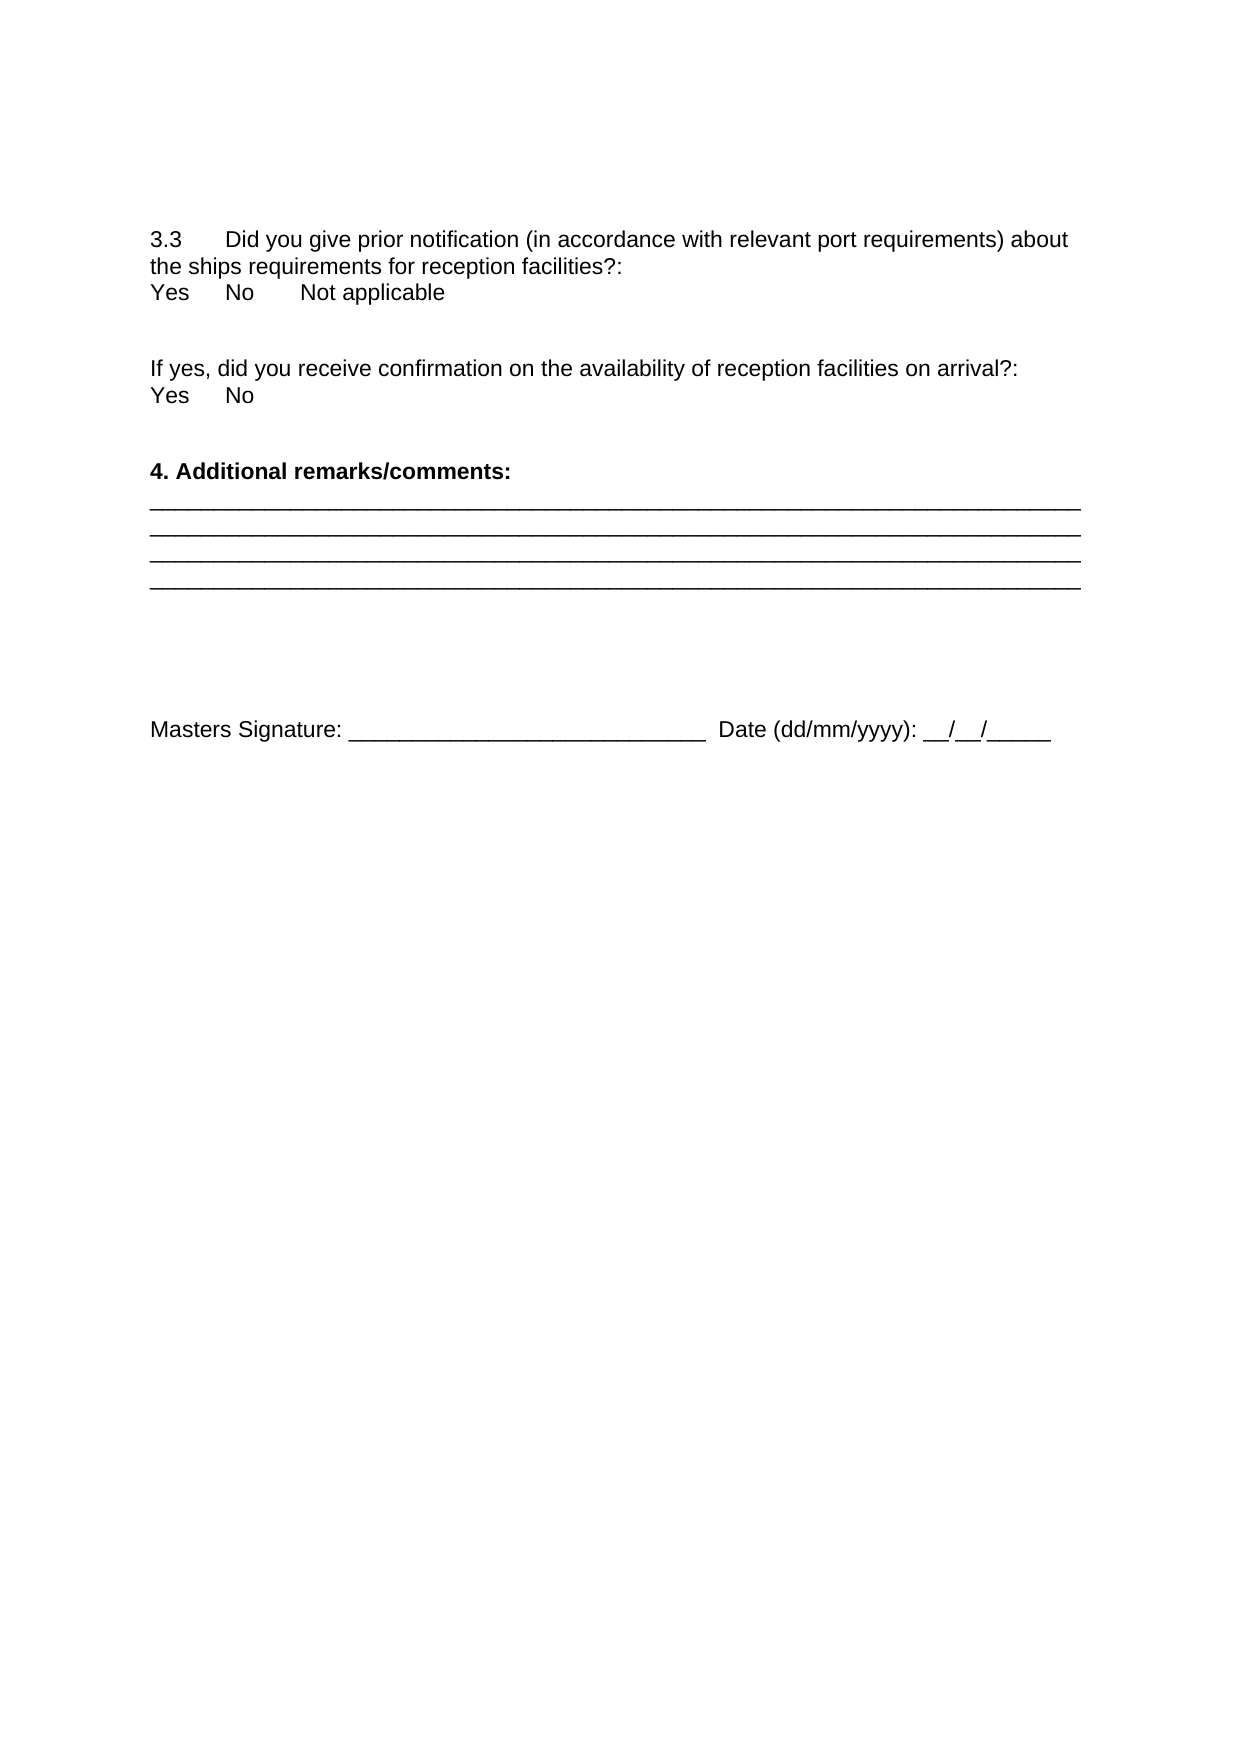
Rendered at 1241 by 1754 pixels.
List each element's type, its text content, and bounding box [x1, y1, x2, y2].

text 4. Additional remarks/comments: ____________________________________________________________________________________________________________________________________________________________________________________________________________________________________________________________________________________________________ [150, 458, 1090, 590]
text 3.3 Did you give prior notification (in accordance with relevant port requirements) about the ships requirements for reception facilities?: Yes No Not applicable [150, 226, 1090, 305]
text If yes, did you receive confirmation on the availability of reception facilities on arrival?: Yes No [150, 355, 1090, 408]
text Masters Signature: ____________________________ Date (dd/mm/yyyy): __/__/_____ [150, 716, 1090, 743]
